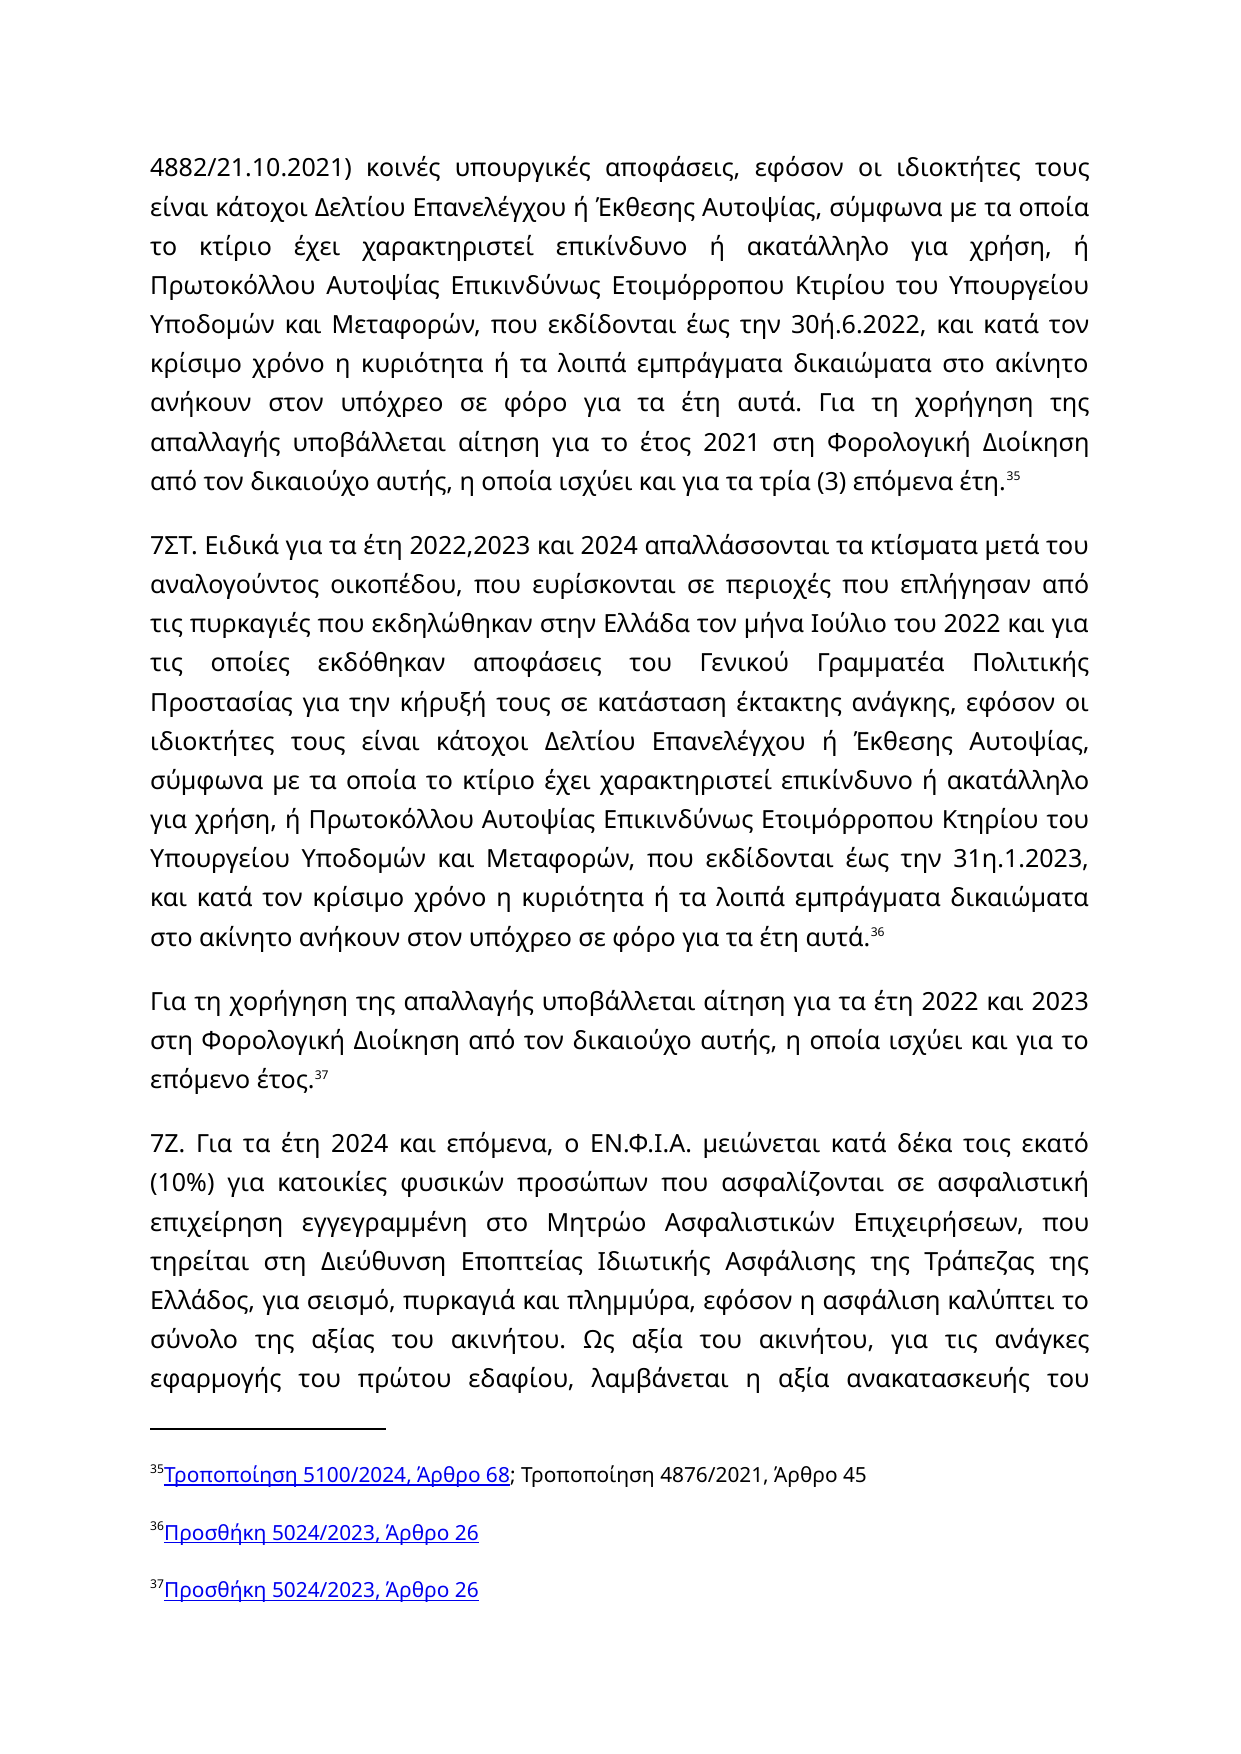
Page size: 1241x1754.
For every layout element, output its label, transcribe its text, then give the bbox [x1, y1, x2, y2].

text Προσθήκη 5024/2023, Άρθρο 26 [150, 1576, 1090, 1604]
text 7ΣΤ. Ειδικά για τα έτη 2022,2023 και 2024 απαλλάσσονται τα κτίσματα μετά του αναλογούντος οικοπέδου, που ευρίσκονται σε περιοχές που επλήγησαν από τις πυρκαγιές που εκδηλώθηκαν στην Ελλάδα τον μήνα Ιούλιο του 2022 και για τις οποίες εκδόθηκαν αποφάσεις του Γενικού Γραμματέα Πολιτικής Προστασίας για την κήρυξή τους σε κατάσταση έκτακτης ανάγκης, εφόσον οι ιδιοκτήτες τους είναι κάτοχοι Δελτίου Επανελέγχου ή Έκθεσης Αυτοψίας, σύμφωνα με τα οποία το κτίριο έχει χαρακτηριστεί επικίνδυνο ή ακατάλληλο για χρήση, ή Πρωτοκόλλου Αυτοψίας Επικινδύνως Ετοιμόρροπου Κτηρίου του Υπουργείου Υποδομών και Μεταφορών, που εκδίδονται έως την 31η.1.2023, και κατά τον κρίσιμο χρόνο η κυριότητα ή τα λοιπά εμπράγματα δικαιώματα στο ακίνητο ανήκουν στον υπόχρεο σε φόρο για τα έτη αυτά. [150, 527, 1090, 953]
text 7Ζ. Για τα έτη 2024 και επόμενα, ο ΕΝ.Φ.Ι.Α. μειώνεται κατά δέκα τοις εκατό (10%) για κατοικίες φυσικών προσώπων που ασφαλίζονται σε ασφαλιστική επιχείρηση εγγεγραμμένη στο Μητρώο Ασφαλιστικών Επιχειρήσεων, που τηρείται στη Διεύθυνση Εποπτείας Ιδιωτικής Ασφάλισης της Τράπεζας της Ελλάδος, για σεισμό, πυρκαγιά και πλημμύρα, εφόσον η ασφάλιση καλύπτει το σύνολο της αξίας του ακινήτου. Ως αξία του ακινήτου, για τις ανάγκες εφαρμογής του πρώτου εδαφίου, λαμβάνεται η αξία ανακατασκευής του [150, 1126, 1090, 1395]
text Προσθήκη 5024/2023, Άρθρο 26 [150, 1518, 1090, 1546]
text Τροποποίηση 5100/2024, Άρθρο 68; Τροποποίηση 4876/2021, Άρθρο 45 [150, 1460, 1090, 1489]
text 4882/21.10.2021) κοινές υπουργικές αποφάσεις, εφόσον οι ιδιοκτήτες τους είναι κάτοχοι Δελτίου Επανελέγχου ή Έκθεσης Αυτοψίας, σύμφωνα με τα οποία το κτίριο έχει χαρακτηριστεί επικίνδυνο ή ακατάλληλο για χρήση, ή Πρωτοκόλλου Αυτοψίας Επικινδύνως Ετοιμόρροπου Κτιρίου του Υπουργείου Υποδομών και Μεταφορών, που εκδίδονται έως την 30ή.6.2022, και κατά τον κρίσιμο χρόνο η κυριότητα ή τα λοιπά εμπράγματα δικαιώματα στο ακίνητο ανήκουν στον υπόχρεο σε φόρο για τα έτη αυτά. Για τη χορήγηση της απαλλαγής υποβάλλεται αίτηση για το έτος 2021 στη Φορολογική Διοίκηση από τον δικαιούχο αυτής, η οποία ισχύει και για τα τρία (3) επόμενα έτη. [150, 150, 1090, 497]
text Για τη χορήγηση της απαλλαγής υποβάλλεται αίτηση για τα έτη 2022 και 2023 στη Φορολογική Διοίκηση από τον δικαιούχο αυτής, η οποία ισχύει και για το επόμενο έτος. [150, 983, 1090, 1096]
